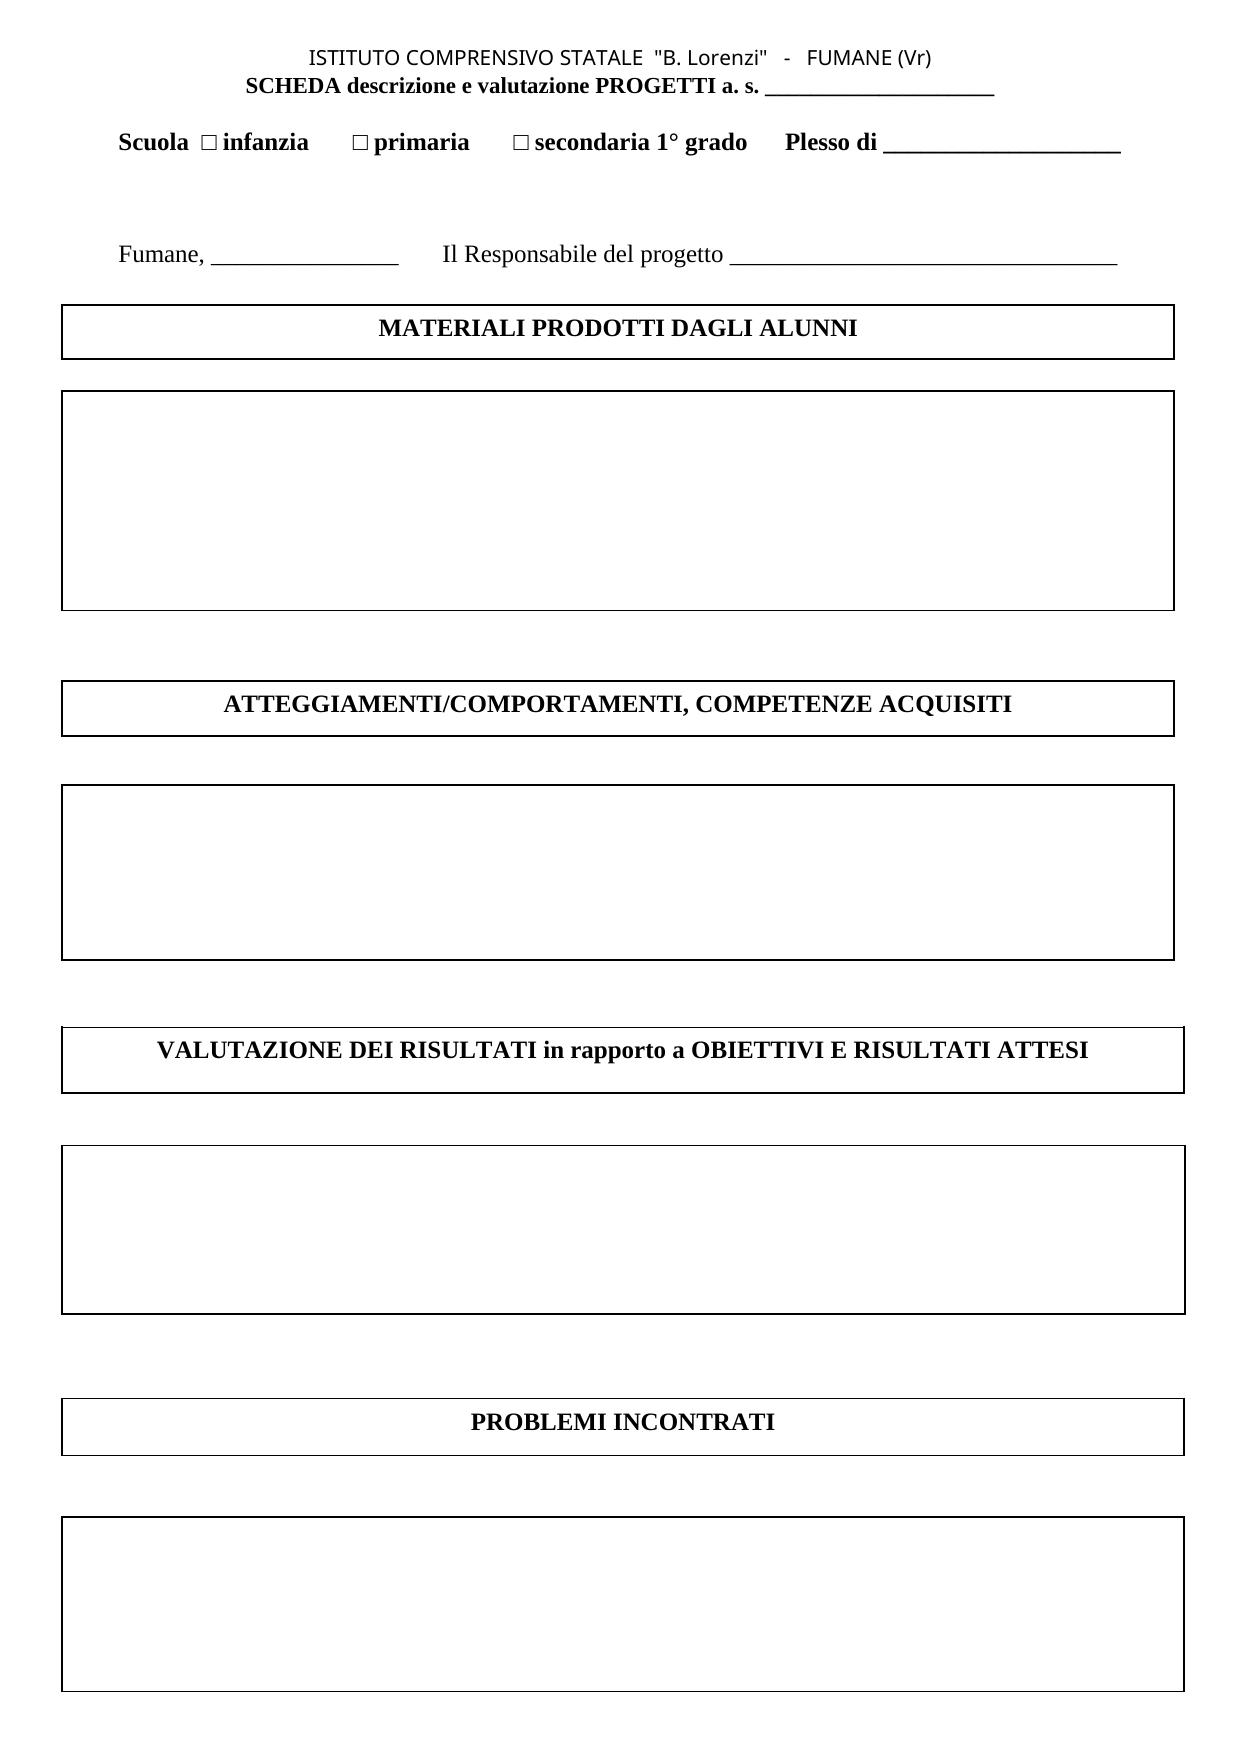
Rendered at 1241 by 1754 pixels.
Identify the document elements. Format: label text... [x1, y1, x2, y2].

text VALUTAZIONE DEI RISULTATI in rapporto a OBIETTIVI E RISULTATI ATTESI [78, 1035, 1168, 1064]
text ATTEGGIAMENTI/COMPORTAMENTI, COMPETENZE ACQUISITI [78, 689, 1158, 718]
text PROBLEMI INCONTRATI [78, 1407, 1168, 1435]
text Fumane, _______________ Il Responsabile del progetto _______________________________ [118, 239, 1122, 268]
text MATERIALI PRODOTTI DAGLI ALUNNI [78, 313, 1158, 342]
